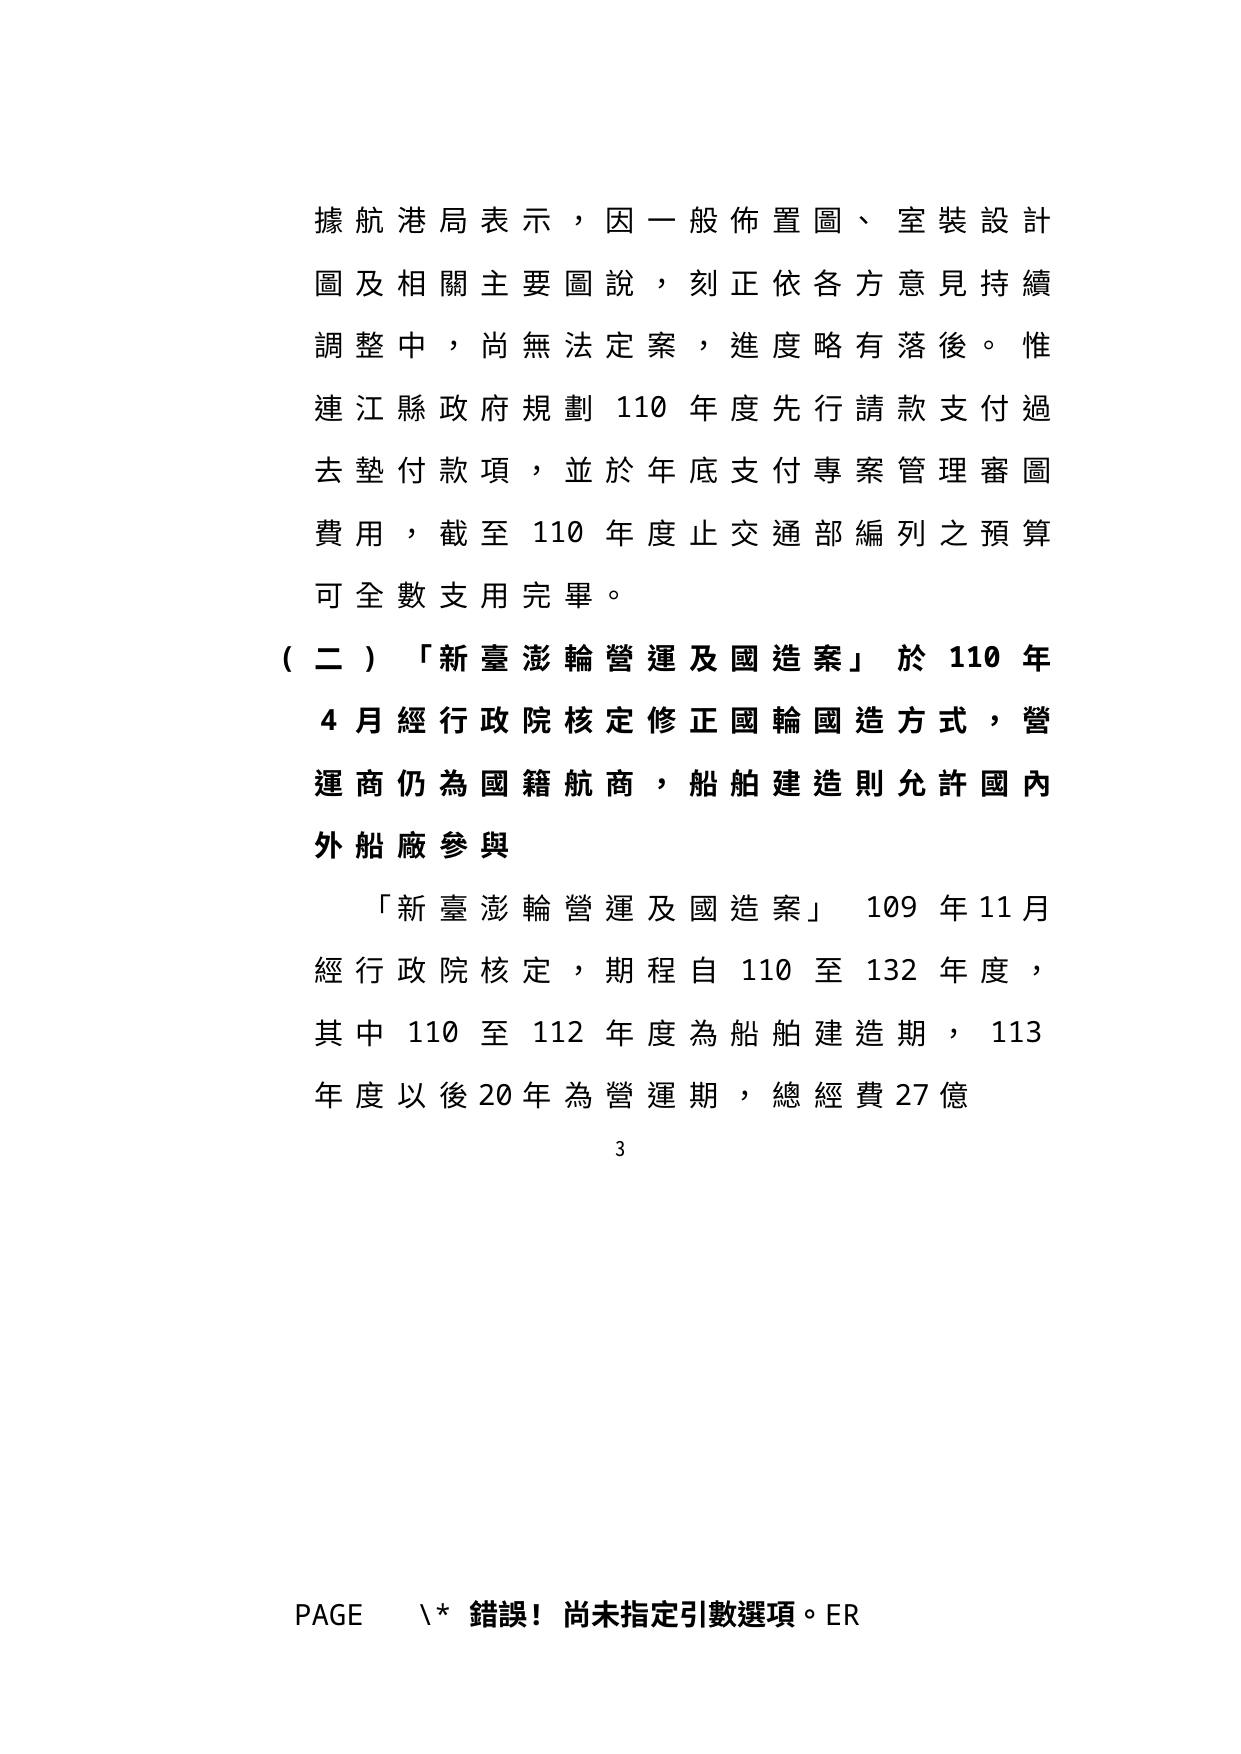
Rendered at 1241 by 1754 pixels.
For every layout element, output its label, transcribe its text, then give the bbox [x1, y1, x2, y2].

text 據航港局表示，因一般佈置圖、室裝設計圖及相關主要圖說，刻正依各方意見持續調整中，尚無法定案，進度略有落後。惟連江縣政府規劃110年度先行請款支付過去墊付款項，並於年底支付專案管理審圖費用，截至110年度止交通部編列之預算可全數支用完畢。 [271, 177, 1058, 615]
text (二)「新臺澎輪營運及國造案」於110年4月經行政院核定修正國輪國造方式，營運商仍為國籍航商，船舶建造則允許國內外船廠參與 [242, 615, 1058, 865]
text 「新臺澎輪營運及國造案」109年11月經行政院核定，期程自110至132年度，其中110至112年度為船舶建造期，113年度以後20年為營運期，總經費27億8,800萬元，由中央公務預算負擔。經行政院於110年4月同意修正國輪國造方式，營運商仍為國籍航商，船舶建造則允許國內外船廠參與，期程與總經費皆無調整(詳表1)，並函示未來倘係國外船廠建造新船，請交通部(航港局)依市場行情訂定底價及議價，適度調降合約金額。 [271, 865, 1058, 1115]
